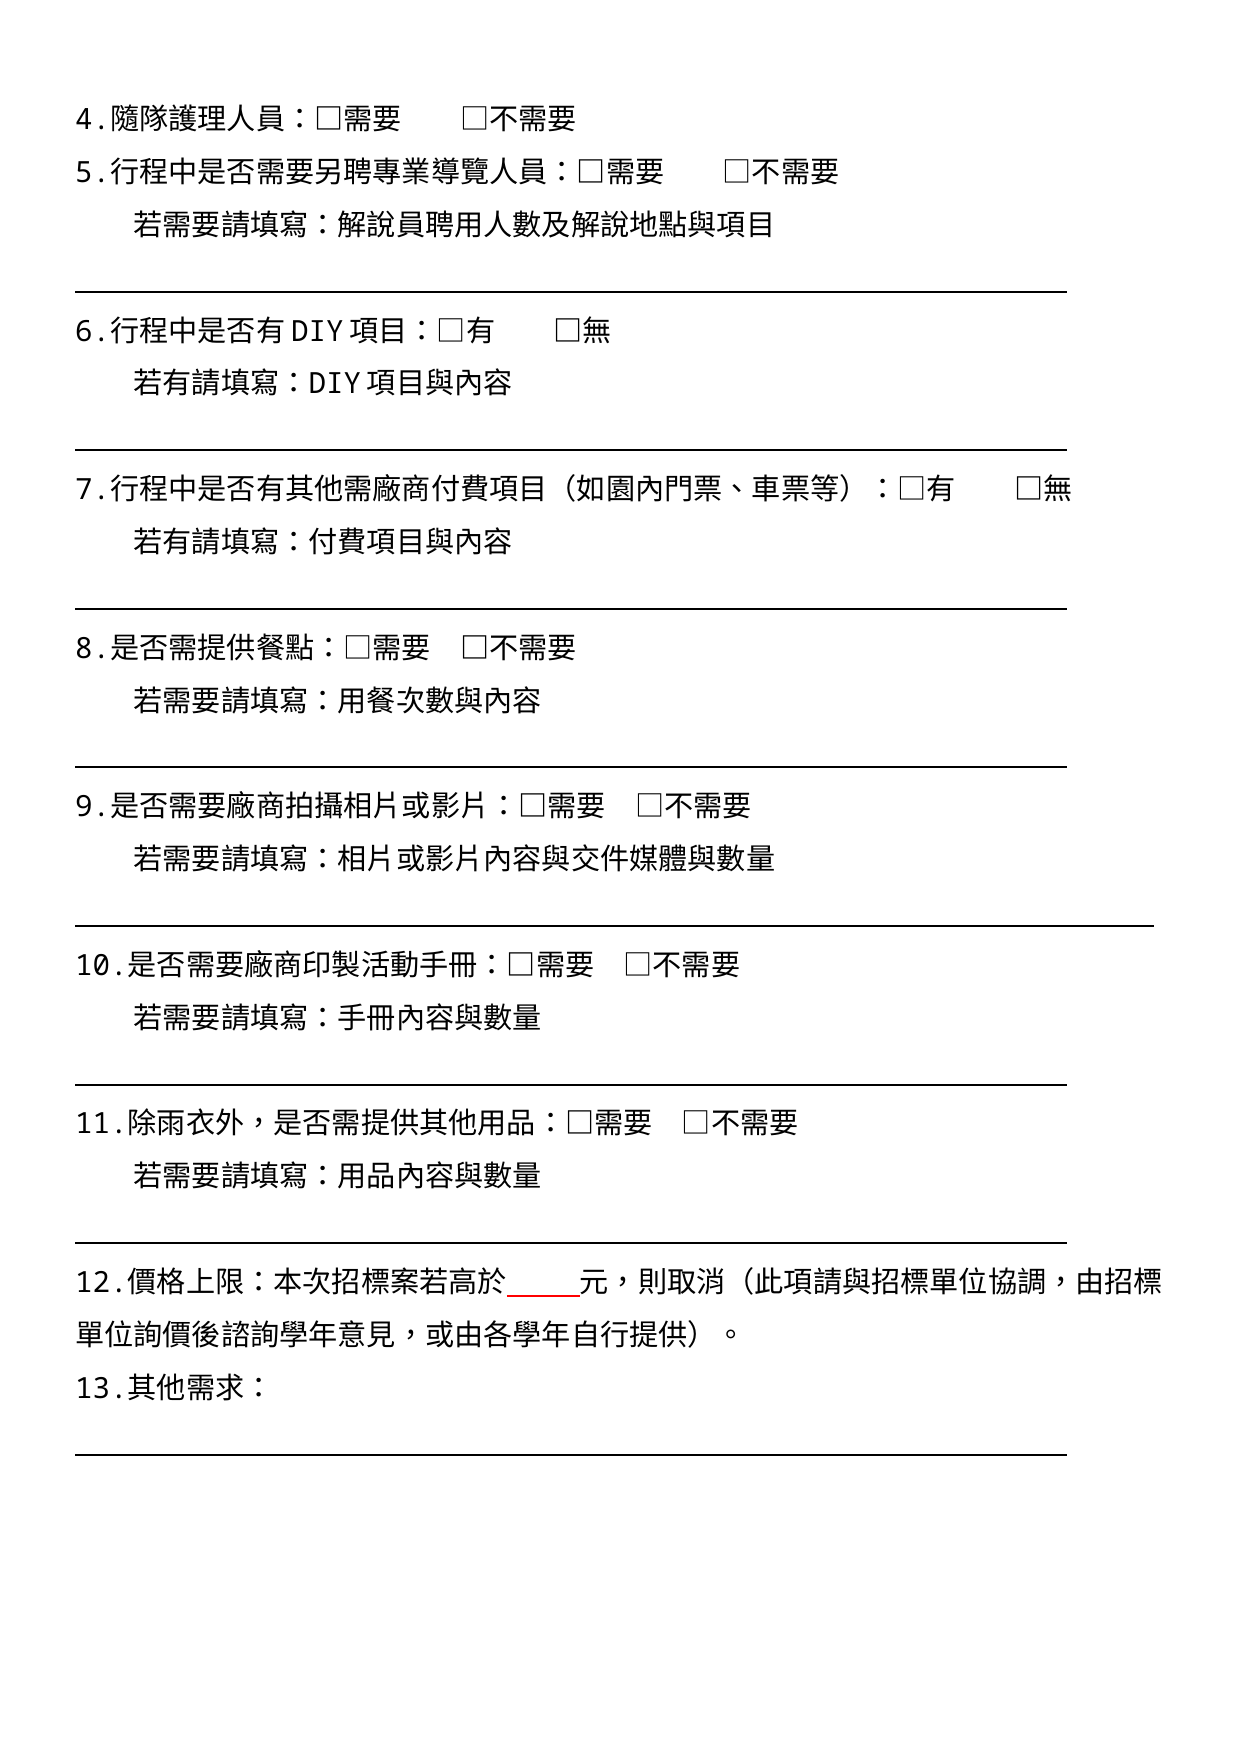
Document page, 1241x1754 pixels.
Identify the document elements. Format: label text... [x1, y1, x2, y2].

text 13.其他需求： [75, 1364, 1165, 1407]
text 若需要請填寫：手冊內容與數量 [75, 994, 1165, 1037]
text 7.行程中是否有其他需廠商付費項目（如園內門票、車票等）：□有 □無 [75, 466, 1165, 508]
text 12.價格上限：本次招標案若高於 元，則取消（此項請與招標單位協調，由招標單位詢價後諮詢學年意見，或由各學年自行提供）。 [75, 1259, 1165, 1354]
text 4.隨隊護理人員：□需要 □不需要 [75, 96, 1165, 138]
text 10.是否需要廠商印製活動手冊：□需要 □不需要 [75, 942, 1165, 984]
text 11.除雨衣外，是否需提供其他用品：□需要 □不需要 [75, 1100, 1165, 1142]
text 8.是否需提供餐點：□需要 □不需要 [75, 624, 1165, 667]
text 若需要請填寫：用品內容與數量 [75, 1153, 1165, 1195]
text 若有請填寫：DIY項目與內容 [75, 360, 1165, 402]
text 9.是否需要廠商拍攝相片或影片：□需要 □不需要 [75, 783, 1165, 825]
text 若有請填寫：付費項目與內容 [75, 519, 1165, 561]
text 5.行程中是否需要另聘專業導覽人員：□需要 □不需要 [75, 149, 1165, 191]
text 6.行程中是否有DIY項目：□有 □無 [75, 307, 1165, 349]
text 若需要請填寫：解說員聘用人數及解說地點與項目 [75, 202, 1165, 244]
text 若需要請填寫：相片或影片內容與交件媒體與數量 [75, 836, 1165, 878]
text 若需要請填寫：用餐次數與內容 [75, 677, 1165, 719]
